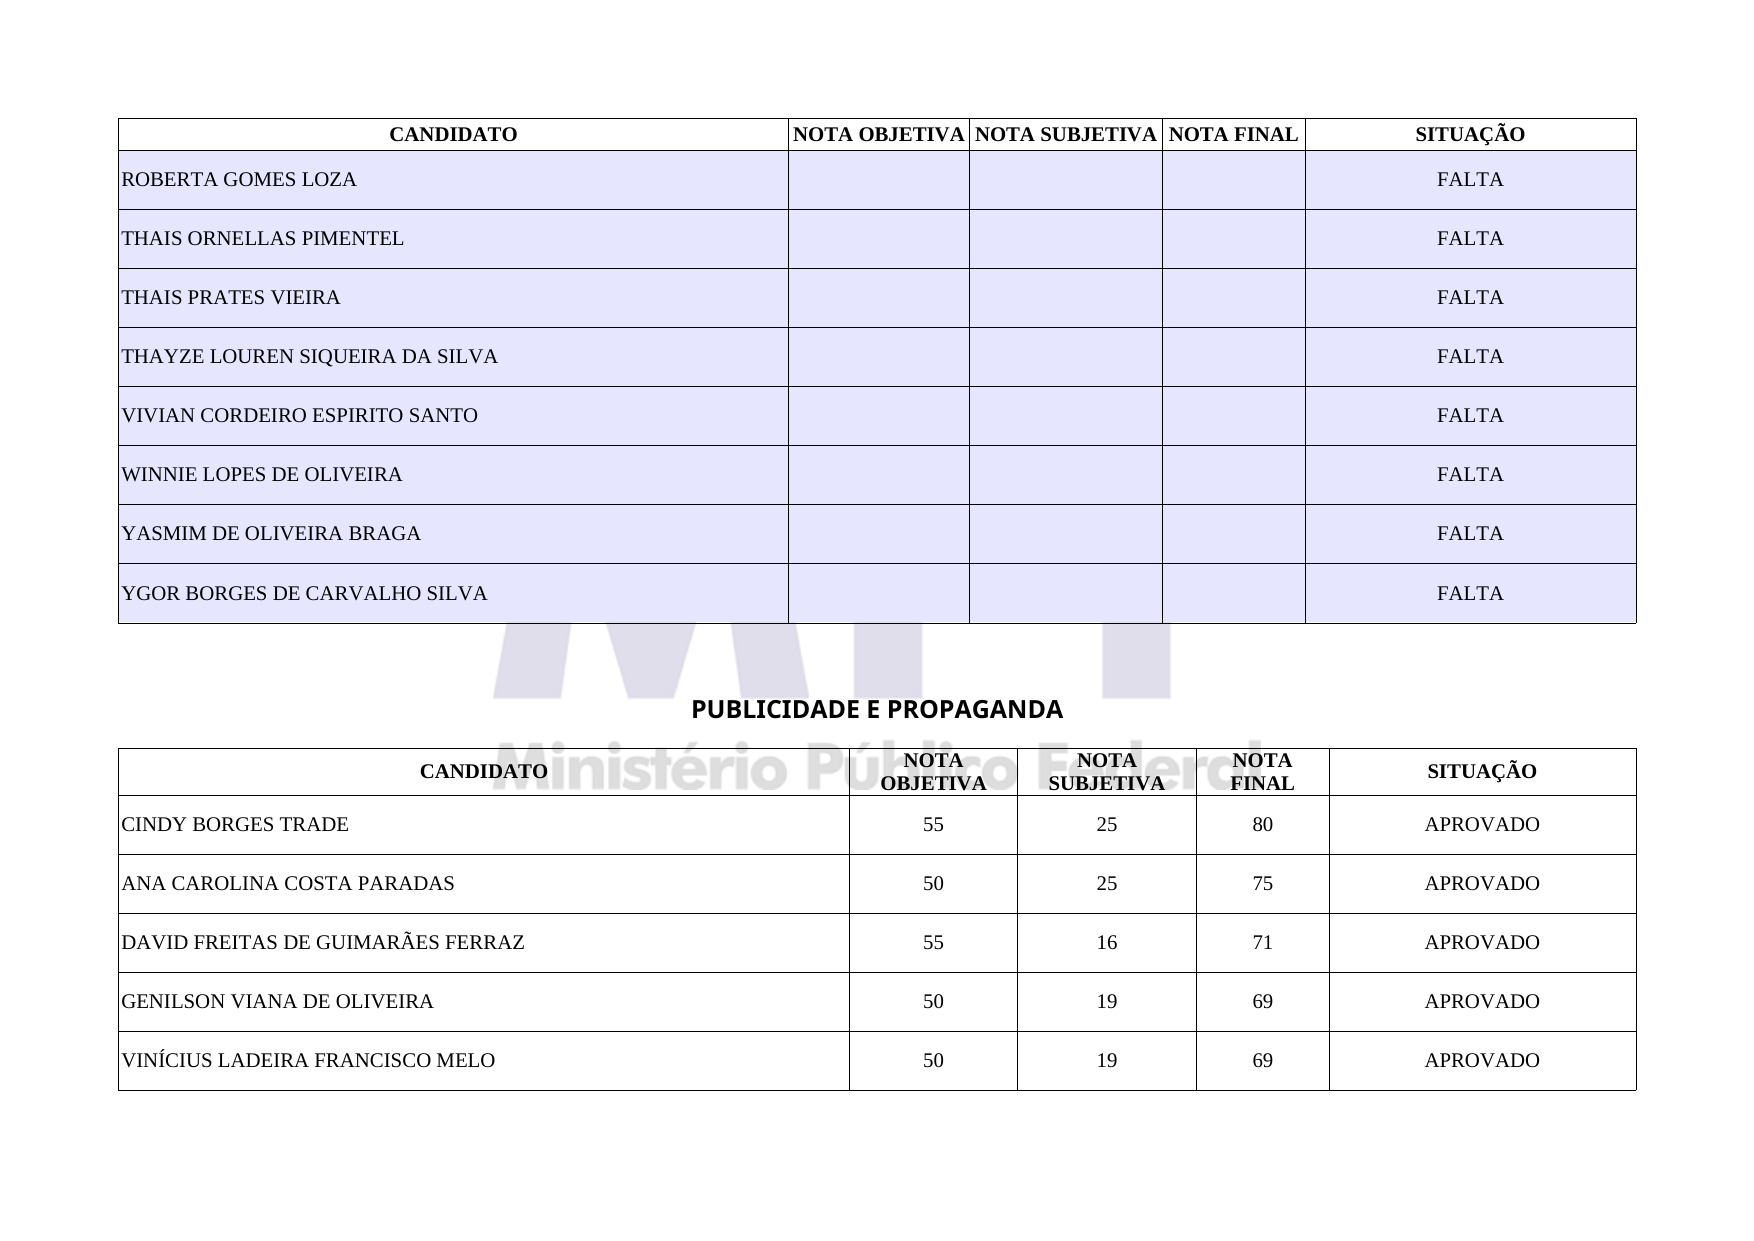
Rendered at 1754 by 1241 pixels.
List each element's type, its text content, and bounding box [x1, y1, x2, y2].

table_cell FALTA [1306, 387, 1636, 445]
table_cell YGOR BORGES DE CARVALHO SILVA [119, 564, 788, 622]
table_cell [970, 505, 1162, 563]
table_cell THAIS PRATES VIEIRA [119, 269, 788, 327]
table_header SITUAÇÃO [1306, 119, 1636, 150]
table_cell [789, 210, 969, 268]
table_cell 25 [1018, 796, 1196, 854]
table_cell FALTA [1306, 269, 1636, 327]
table_cell 55 [850, 914, 1017, 972]
table_cell [970, 564, 1162, 622]
picture [493, 624, 1261, 691]
table_cell [1163, 328, 1305, 386]
table_cell [970, 328, 1162, 386]
table_cell FALTA [1306, 446, 1636, 504]
table_cell FALTA [1306, 151, 1636, 209]
table_cell APROVADO [1330, 973, 1636, 1031]
table_cell [1163, 151, 1305, 209]
table_cell ANA CAROLINA COSTA PARADAS [119, 855, 849, 913]
table_cell 71 [1197, 914, 1329, 972]
table_cell APROVADO [1330, 796, 1636, 854]
table_cell [970, 151, 1162, 209]
table_cell 55 [850, 796, 1017, 854]
table_cell CINDY BORGES TRADE [119, 796, 849, 854]
table_header SITUAÇÃO [1330, 749, 1636, 795]
table_cell APROVADO [1330, 855, 1636, 913]
table_cell 69 [1197, 1032, 1329, 1090]
table_header CANDIDATO [119, 119, 788, 150]
table_header NOTA FINAL [1163, 119, 1305, 150]
table_cell DAVID FREITAS DE GUIMARÃES FERRAZ [119, 914, 849, 972]
text PUBLICIDADE E PROPAGANDA [118, 691, 1636, 725]
table_header NOTA OBJETIVA [789, 119, 969, 150]
table_cell GENILSON VIANA DE OLIVEIRA [119, 973, 849, 1031]
picture [493, 725, 1261, 748]
table_cell [1163, 564, 1305, 622]
table_cell [970, 446, 1162, 504]
table_cell 80 [1197, 796, 1329, 854]
table_cell YASMIM DE OLIVEIRA BRAGA [119, 505, 788, 563]
table_cell [1163, 446, 1305, 504]
table_cell [789, 387, 969, 445]
table_cell [789, 505, 969, 563]
table_cell [970, 269, 1162, 327]
table_cell WINNIE LOPES DE OLIVEIRA [119, 446, 788, 504]
table_cell VIVIAN CORDEIRO ESPIRITO SANTO [119, 387, 788, 445]
table_cell 75 [1197, 855, 1329, 913]
table_cell 25 [1018, 855, 1196, 913]
table_header NOTA OBJETIVA [850, 749, 1017, 795]
table_cell [789, 446, 969, 504]
table_cell VINÍCIUS LADEIRA FRANCISCO MELO [119, 1032, 849, 1090]
table_cell [1163, 210, 1305, 268]
table_header CANDIDATO [119, 749, 849, 795]
table_cell 50 [850, 1032, 1017, 1090]
table_cell 16 [1018, 914, 1196, 972]
table_header NOTA SUBJETIVA [1018, 749, 1196, 795]
table_cell [1163, 505, 1305, 563]
table_cell APROVADO [1330, 1032, 1636, 1090]
table_cell ROBERTA GOMES LOZA [119, 151, 788, 209]
table_cell [789, 269, 969, 327]
table_cell THAYZE LOUREN SIQUEIRA DA SILVA [119, 328, 788, 386]
table_cell 19 [1018, 973, 1196, 1031]
table_cell 50 [850, 973, 1017, 1031]
table_header NOTA FINAL [1197, 749, 1329, 795]
table_cell THAIS ORNELLAS PIMENTEL [119, 210, 788, 268]
table_cell [1163, 387, 1305, 445]
table_cell [789, 328, 969, 386]
table_cell [1163, 269, 1305, 327]
table_cell APROVADO [1330, 914, 1636, 972]
table_cell FALTA [1306, 564, 1636, 622]
table_cell FALTA [1306, 505, 1636, 563]
table_cell [789, 151, 969, 209]
table_cell 69 [1197, 973, 1329, 1031]
table_cell [789, 564, 969, 622]
table_cell [970, 387, 1162, 445]
table_cell FALTA [1306, 328, 1636, 386]
table_cell FALTA [1306, 210, 1636, 268]
table_header NOTA SUBJETIVA [970, 119, 1162, 150]
table_cell [970, 210, 1162, 268]
table_cell 50 [850, 855, 1017, 913]
table_cell 19 [1018, 1032, 1196, 1090]
